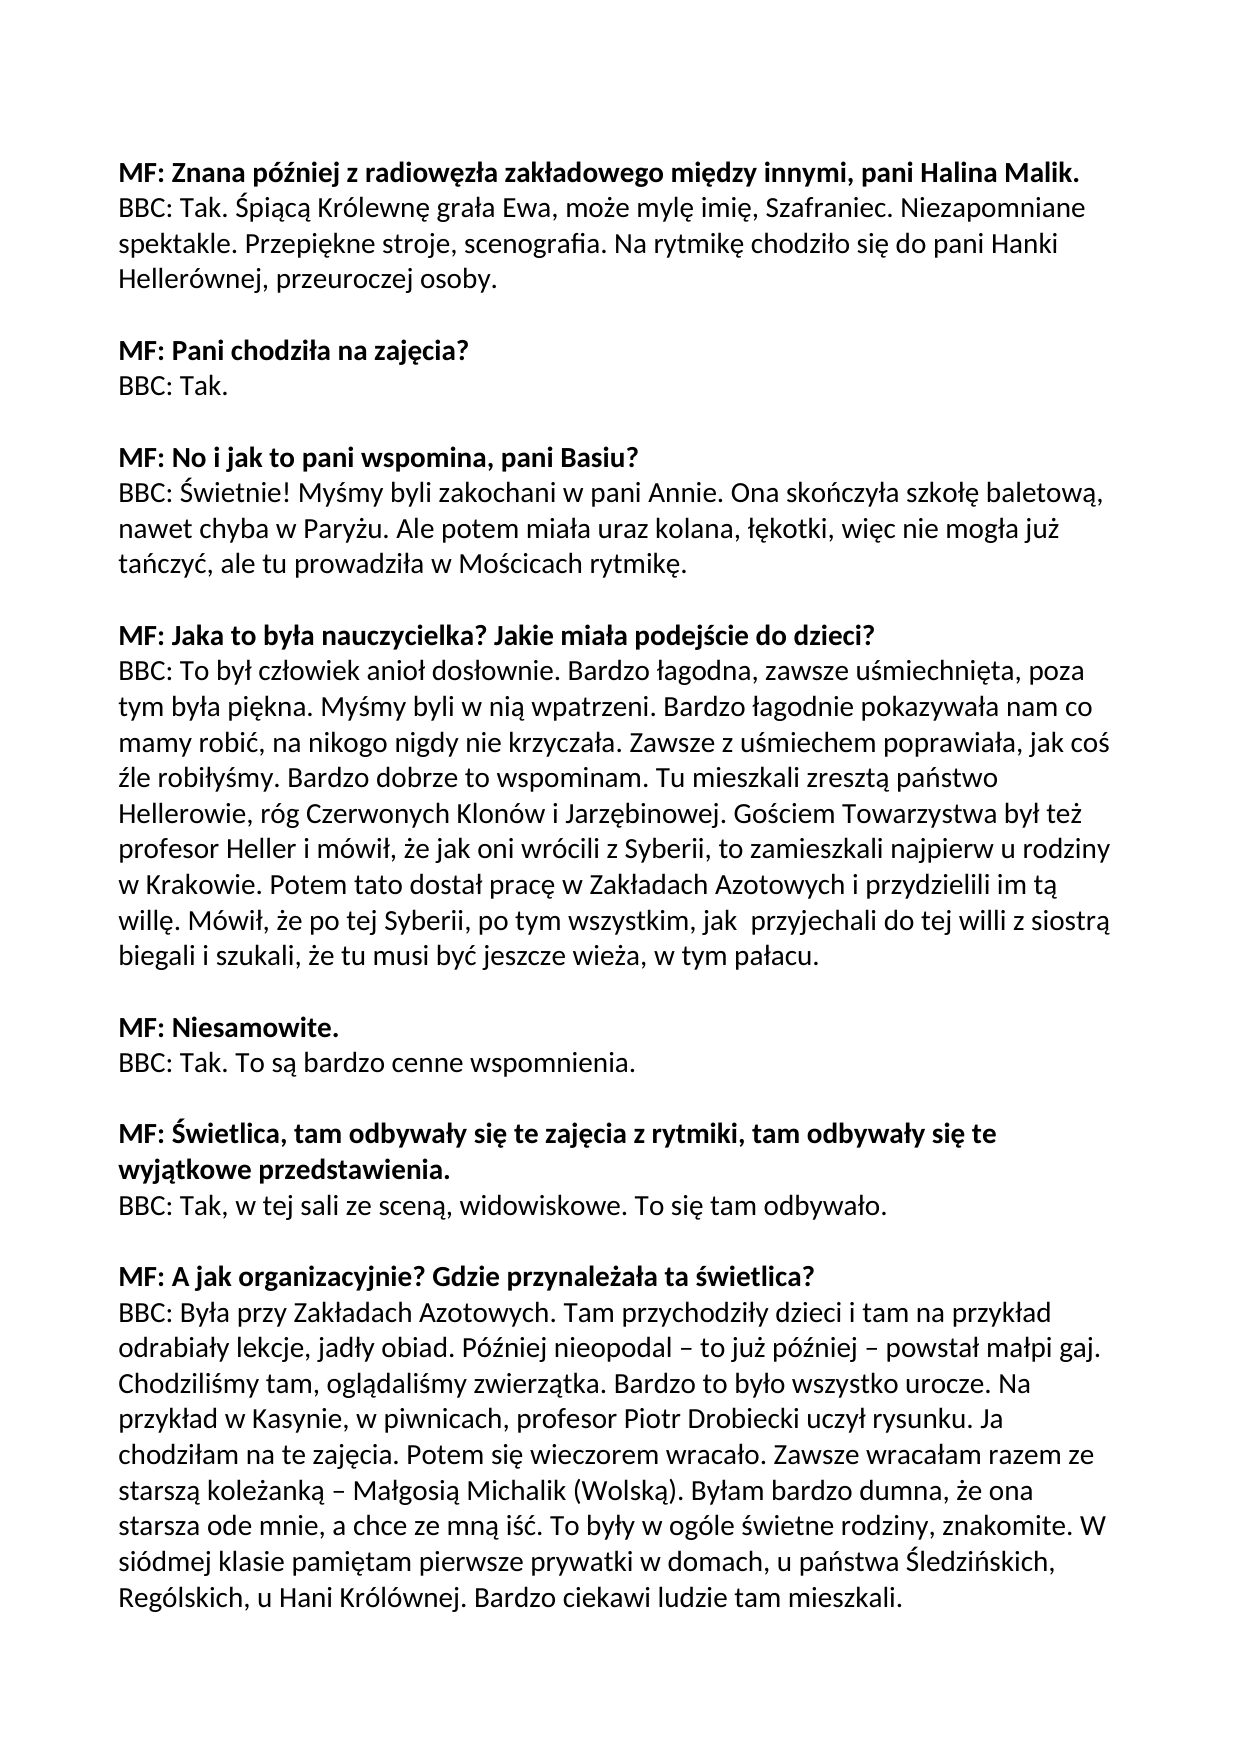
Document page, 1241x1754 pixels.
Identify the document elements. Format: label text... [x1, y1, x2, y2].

text BBC: Tak, w tej sali ze sceną, widowiskowe. To się tam odbywało. [118, 1187, 1122, 1222]
text BBC: Świetnie! Myśmy byli zakochani w pani Annie. Ona skończyła szkołę baletową, nawet chyba w Paryżu. Ale potem miała uraz kolana, łękotki, więc nie mogła już tańczyć, ale tu prowadziła w Mościcach rytmikę. [118, 474, 1122, 581]
text MF: A jak organizacyjnie? Gdzie przynależała ta świetlica? [118, 1258, 1122, 1294]
text BBC: Tak. To są bardzo cenne wspomnienia. [118, 1044, 1122, 1080]
text BBC: Była przy Zakładach Azotowych. Tam przychodziły dzieci i tam na przykład odrabiały lekcje, jadły obiad. Później nieopodal – to już później – powstał małpi gaj. Chodziliśmy tam, oglądaliśmy zwierzątka. Bardzo to było wszystko urocze. Na przykład w Kasynie, w piwnicach, profesor Piotr Drobiecki uczył rysunku. Ja chodziłam na te zajęcia. Potem się wieczorem wracało. Zawsze wracałam razem ze starszą koleżanką – Małgosią Michalik (Wolską). Byłam bardzo dumna, że ona starsza ode mnie, a chce ze mną iść. To były w ogóle świetne rodziny, znakomite. W siódmej klasie pamiętam pierwsze prywatki w domach, u państwa Śledzińskich, Rególskich, u Hani Królównej. Bardzo ciekawi ludzie tam mieszkali. [118, 1294, 1122, 1614]
text BBC: To był człowiek anioł dosłownie. Bardzo łagodna, zawsze uśmiechnięta, poza tym była piękna. Myśmy byli w nią wpatrzeni. Bardzo łagodnie pokazywała nam co mamy robić, na nikogo nigdy nie krzyczała. Zawsze z uśmiechem poprawiała, jak coś źle robiłyśmy. Bardzo dobrze to wspominam. Tu mieszkali zresztą państwo Hellerowie, róg Czerwonych Klonów i Jarzębinowej. Gościem Towarzystwa był też profesor Heller i mówił, że jak oni wrócili z Syberii, to zamieszkali najpierw u rodziny w Krakowie. Potem tato dostał pracę w Zakładach Azotowych i przydzielili im tą willę. Mówił, że po tej Syberii, po tym wszystkim, jak przyjechali do tej willi z siostrą biegali i szukali, że tu musi być jeszcze wieża, w tym pałacu. [118, 652, 1122, 973]
text BBC: Tak. [118, 367, 1122, 403]
text MF: No i jak to pani wspomina, pani Basiu? [118, 439, 1122, 474]
text MF: Jaka to była nauczycielka? Jakie miała podejście do dzieci? [118, 617, 1122, 652]
text MF: Świetlica, tam odbywały się te zajęcia z rytmiki, tam odbywały się te wyjątkowe przedstawienia. [118, 1116, 1122, 1187]
text MF: Pani chodziła na zajęcia? [118, 332, 1122, 367]
text MF: Znana później z radiowęzła zakładowego między innymi, pani Halina Malik. [118, 154, 1122, 189]
text BBC: Tak. Śpiącą Królewnę grała Ewa, może mylę imię, Szafraniec. Niezapomniane spektakle. Przepiękne stroje, scenografia. Na rytmikę chodziło się do pani Hanki Hellerównej, przeuroczej osoby. [118, 189, 1122, 296]
text MF: Niesamowite. [118, 1009, 1122, 1044]
